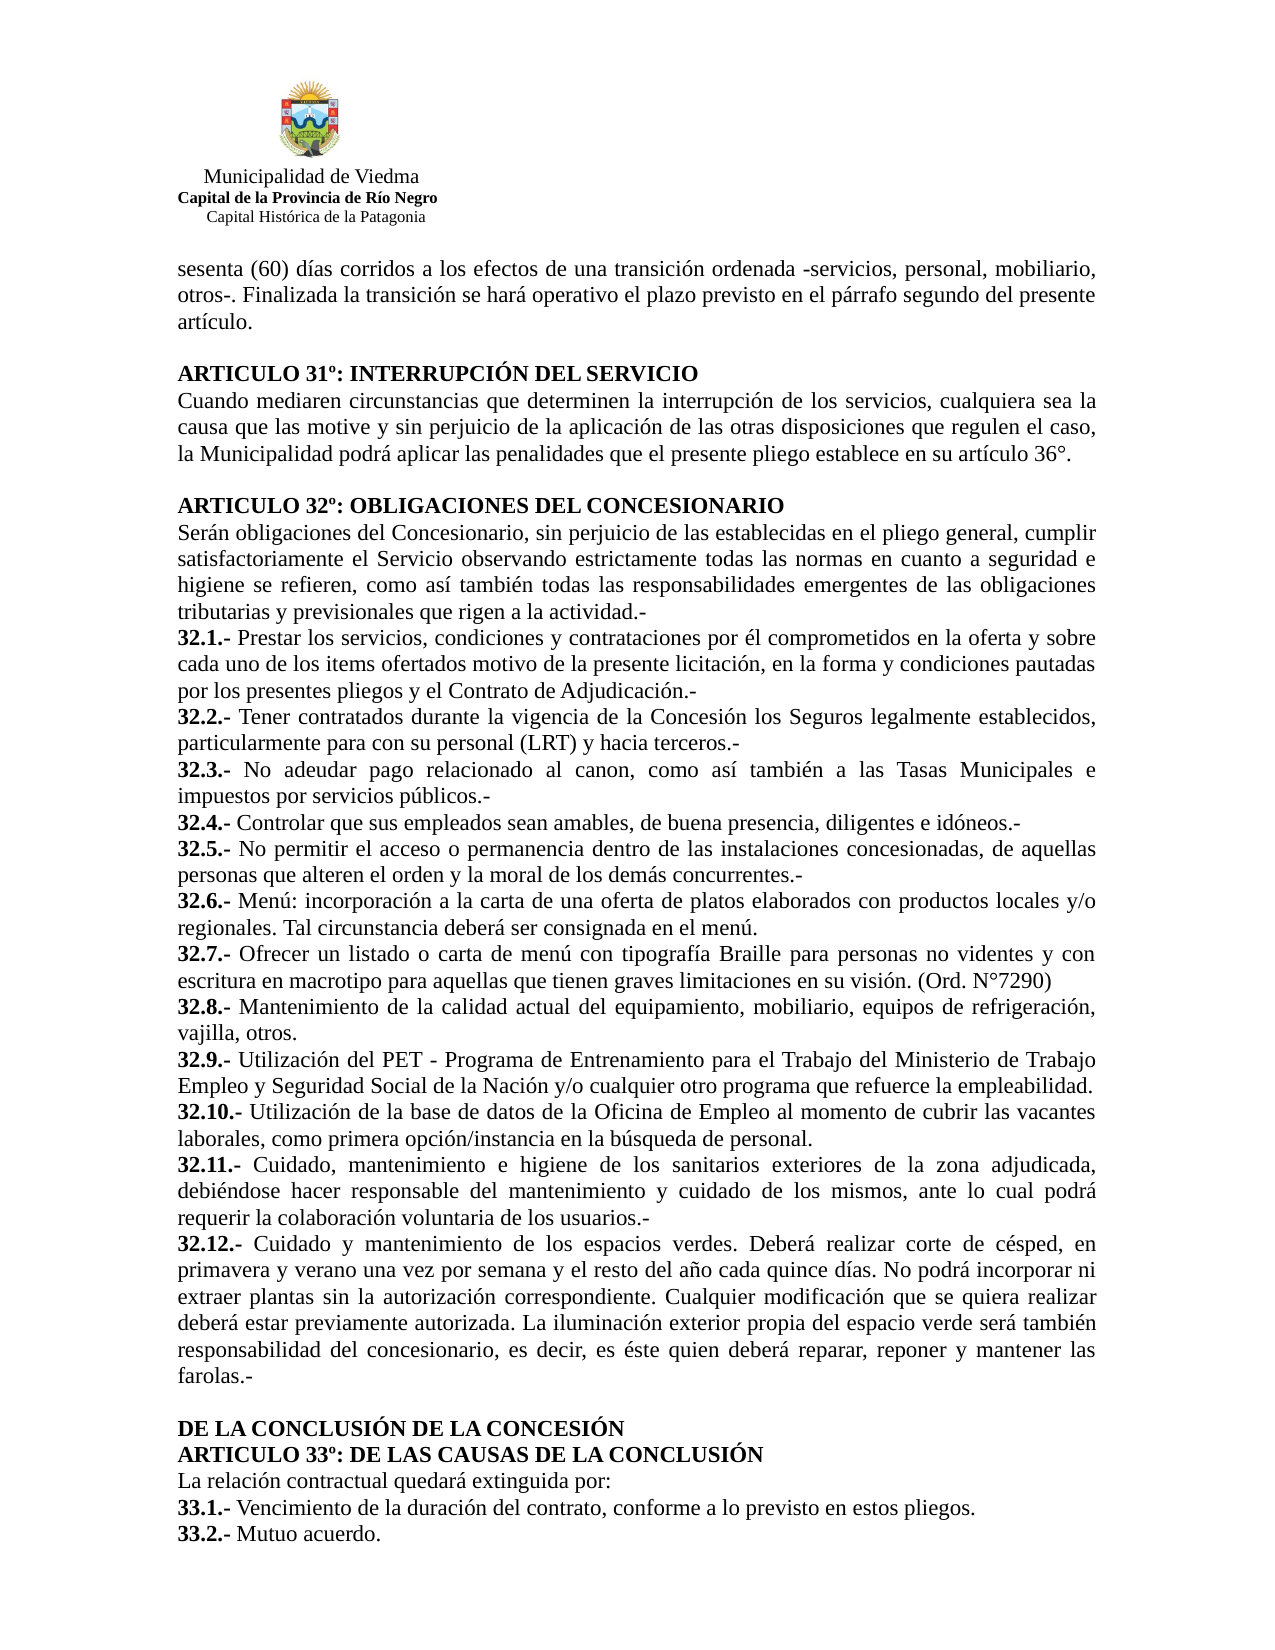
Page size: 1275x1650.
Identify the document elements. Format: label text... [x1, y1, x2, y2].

text 32.5.- No permitir el acceso o permanencia dentro de las instalaciones concesionadas, de aquellas personas que alteren el orden y la moral de los demás concurrentes.- [177, 835, 1098, 888]
text 32.10.- Utilización de la base de datos de la Oficina de Empleo al momento de cubrir las vacantes laborales, como primera opción/instancia en la búsqueda de personal. [177, 1098, 1098, 1151]
text 32.11.- Cuidado, mantenimiento e higiene de los sanitarios exteriores de la zona adjudicada, debiéndose hacer responsable del mantenimiento y cuidado de los mismos, ante lo cual podrá requerir la colaboración voluntaria de los usuarios.- [177, 1151, 1098, 1230]
text 32.3.- No adeudar pago relacionado al canon, como así también a las Tasas Municipales e impuestos por servicios públicos.- [177, 756, 1098, 808]
text 32.1.- Prestar los servicios, condiciones y contrataciones por él comprometidos en la oferta y sobre cada uno de los items ofertados motivo de la presente licitación, en la forma y condiciones pautadas por los presentes pliegos y el Contrato de Adjudicación.- [177, 624, 1098, 703]
text 32.7.- Ofrecer un listado o carta de menú con tipografía Braille para personas no videntes y con escritura en macrotipo para aquellas que tienen graves limitaciones en su visión. (Ord. N°7290) [177, 940, 1098, 993]
text La relación contractual quedará extinguida por: [177, 1467, 1098, 1494]
text Serán obligaciones del Concesionario, sin perjuicio de las establecidas en el pliego general, cumplir satisfactoriamente el Servicio observando estrictamente todas las normas en cuanto a seguridad e higiene se refieren, como así también todas las responsabilidades emergentes de las obligaciones tributarias y previsionales que rigen a la actividad.- [177, 519, 1098, 624]
subtitle DE LA CONCLUSIÓN DE LA CONCESIÓN [177, 1415, 1098, 1441]
text 32.4.- Controlar que sus empleados sean amables, de buena presencia, diligentes e idóneos.- [177, 808, 1098, 835]
text 33.1.- Vencimiento de la duración del contrato, conforme a lo previsto en estos pliegos. [177, 1494, 1098, 1520]
text 33.2.- Mutuo acuerdo. [177, 1520, 1098, 1546]
text 32.9.- Utilización del PET - Programa de Entrenamiento para el Trabajo del Ministerio de Trabajo Empleo y Seguridad Social de la Nación y/o cualquier otro programa que refuerce la empleabilidad. [177, 1046, 1098, 1098]
text ARTICULO 31º: INTERRUPCIÓN DEL SERVICIO [177, 361, 1098, 387]
picture [271, 75, 348, 164]
text 32.6.- Menú: incorporación a la carta de una oferta de platos elaborados con productos locales y/o regionales. Tal circunstancia deberá ser consignada en el menú. [177, 888, 1098, 940]
subtitle ARTICULO 32º: OBLIGACIONES DEL CONCESIONARIO [177, 492, 1098, 519]
text 32.2.- Tener contratados durante la vigencia de la Concesión los Seguros legalmente establecidos, particularmente para con su personal (LRT) y hacia terceros.- [177, 703, 1098, 756]
text sesenta (60) días corridos a los efectos de una transición ordenada -servicios, personal, mobiliario, otros-. Finalizada la transición se hará operativo el plazo previsto en el párrafo segundo del presente artículo. [177, 255, 1098, 334]
text Cuando mediaren circunstancias que determinen la interrupción de los servicios, cualquiera sea la causa que las motive y sin perjuicio de la aplicación de las otras disposiciones que regulen el caso, la Municipalidad podrá aplicar las penalidades que el presente pliego establece en su artículo 36°. [177, 387, 1098, 466]
text 32.8.- Mantenimiento de la calidad actual del equipamiento, mobiliario, equipos de refrigeración, vajilla, otros. [177, 993, 1098, 1046]
text 32.12.- Cuidado y mantenimiento de los espacios verdes. Deberá realizar corte de césped, en primavera y verano una vez por semana y el resto del año cada quince días. No podrá incorporar ni extraer plantas sin la autorización correspondiente. Cualquier modificación que se quiera realizar deberá estar previamente autorizada. La iluminación exterior propia del espacio verde será también responsabilidad del concesionario, es decir, es éste quien deberá reparar, reponer y mantener las farolas.- [177, 1230, 1098, 1388]
text ARTICULO 33º: DE LAS CAUSAS DE LA CONCLUSIÓN [177, 1441, 1098, 1467]
